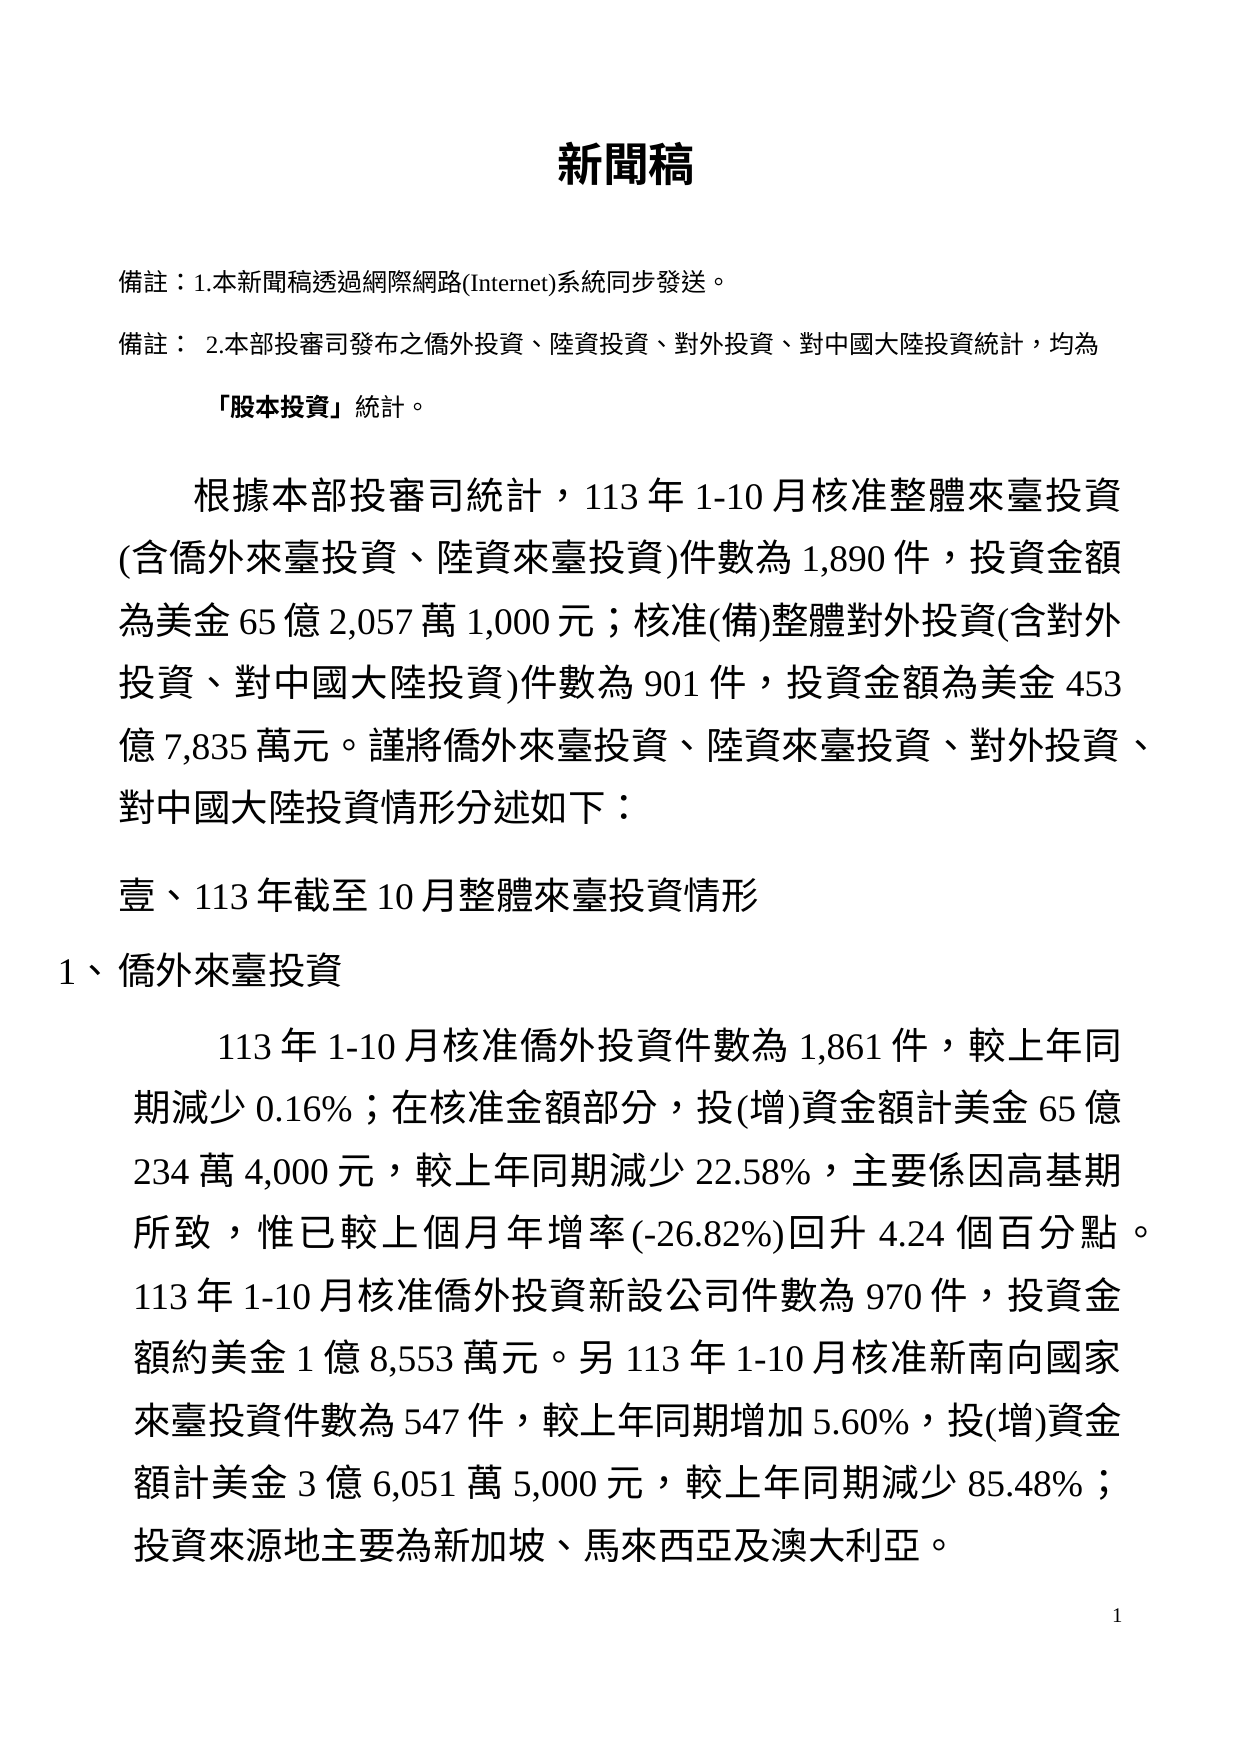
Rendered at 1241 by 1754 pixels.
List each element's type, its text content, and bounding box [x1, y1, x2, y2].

text 113年1-10月核准僑外投資件數為1,861件，較上年同期減少0.16%；在核准金額部分，投(增)資金額計美金65億234萬4,000元，較上年同期減少22.58%，主要係因高基期所致，惟已較上個月年增率(-26.82%)回升4.24個百分點。113年1-10月核准僑外投資新設公司件數為970件，投資金額約美金1億8,553萬元。另113年1-10月核准新南向國家來臺投資件數為547件，較上年同期增加5.60%，投(增)資金額計美金3億6,051萬5,000元，較上年同期減少85.48%；投資來源地主要為新加坡、馬來西亞及澳大利亞。 [133, 1001, 1122, 1564]
list 僑外來臺投資 [57, 926, 1122, 989]
text 新聞稿 [118, 89, 1122, 214]
list 113年截至10月整體來臺投資情形 [118, 851, 1122, 914]
text 根據本部投審司統計，113年1-10月核准整體來臺投資(含僑外來臺投資、陸資來臺投資)件數為1,890件，投資金額為美金65億2,057萬1,000元；核准(備)整體對外投資(含對外投資、對中國大陸投資)件數為901件，投資金額為美金453億7,835萬元。謹將僑外來臺投資、陸資來臺投資、對外投資、對中國大陸投資情形分述如下： [118, 451, 1122, 826]
text 備註：1.本新聞稿透過網際網路(Internet)系統同步發送。 [118, 239, 1122, 301]
text 備註： 2.本部投審司發布之僑外投資、陸資投資、對外投資、對中國大陸投資統計，均為「股本投資」統計。 [118, 301, 1122, 426]
